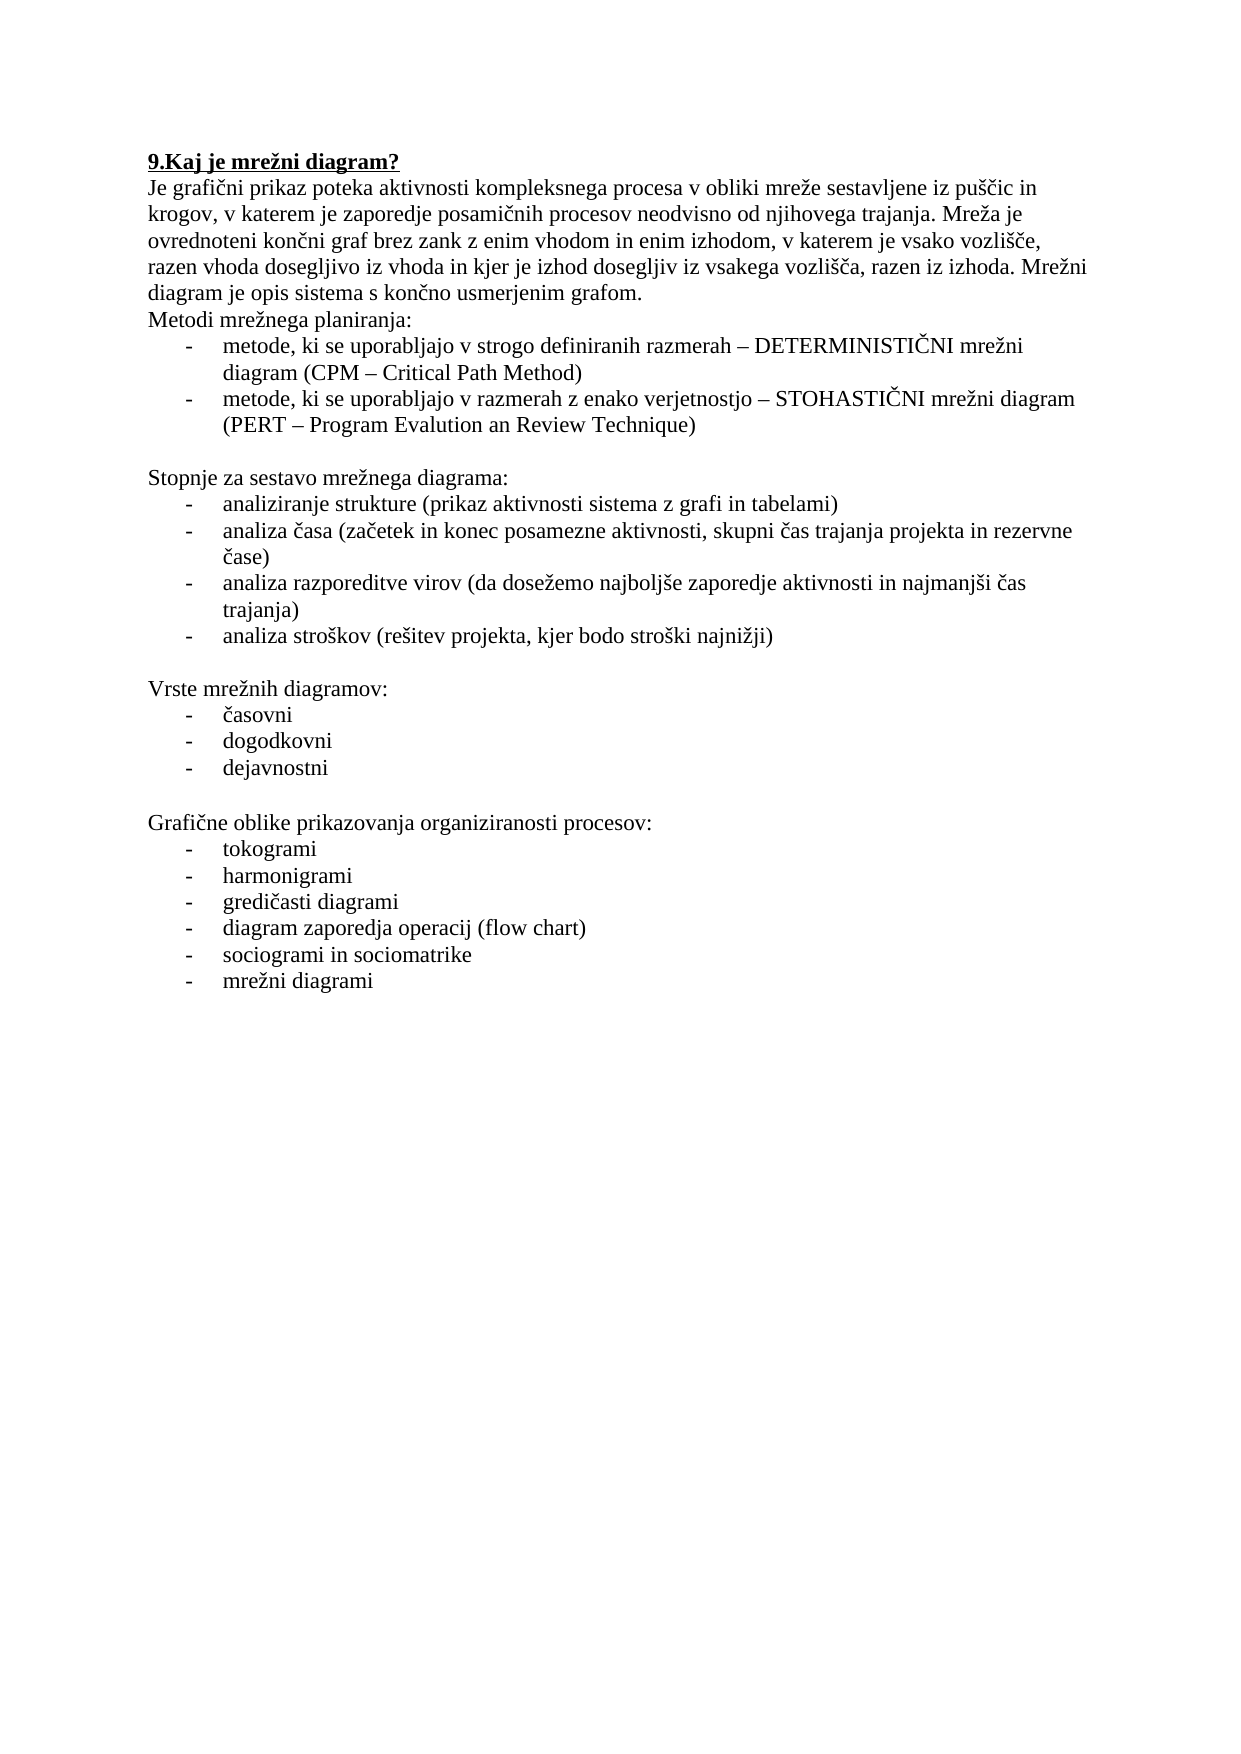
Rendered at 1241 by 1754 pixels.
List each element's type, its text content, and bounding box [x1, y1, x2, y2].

list tokogrami [185, 835, 1092, 862]
list analiziranje strukture (prikaz aktivnosti sistema z grafi in tabelami) [185, 490, 1092, 517]
list analiza stroškov (rešitev projekta, kjer bodo stroški najnižji) [185, 622, 1092, 648]
text Stopnje za sestavo mrežnega diagrama: [148, 464, 1092, 490]
text Metodi mrežnega planiranja: [148, 306, 1092, 332]
list mrežni diagrami [185, 967, 1092, 993]
list sociogrami in sociomatrike [185, 941, 1092, 967]
list metode, ki se uporabljajo v strogo definiranih razmerah – DETERMINISTIČNI mrežni diagram (CPM – Critical Path Method) [185, 332, 1092, 385]
text Je grafični prikaz poteka aktivnosti kompleksnega procesa v obliki mreže sestavljene iz puščic in krogov, v katerem je zaporedje posamičnih procesov neodvisno od njihovega trajanja. Mreža je ovrednoteni končni graf brez zank z enim vhodom in enim izhodom, v katerem je vsako vozlišče, razen vhoda dosegljivo iz vhoda in kjer je izhod dosegljiv iz vsakega vozlišča, razen iz izhoda. Mrežni diagram je opis sistema s končno usmerjenim grafom. [148, 174, 1092, 306]
list dogodkovni [185, 727, 1092, 754]
text Grafične oblike prikazovanja organiziranosti procesov: [148, 809, 1092, 835]
list dejavnostni [185, 754, 1092, 780]
list diagram zaporedja operacij (flow chart) [185, 914, 1092, 941]
list analiza časa (začetek in konec posamezne aktivnosti, skupni čas trajanja projekta in rezervne čase) [185, 517, 1092, 569]
list analiza razporeditve virov (da dosežemo najboljše zaporedje aktivnosti in najmanjši čas trajanja) [185, 569, 1092, 622]
list metode, ki se uporabljajo v razmerah z enako verjetnostjo – STOHASTIČNI mrežni diagram (PERT – Program Evalution an Review Technique) [185, 385, 1092, 438]
text 9.Kaj je mrežni diagram? [148, 148, 1092, 174]
list gredičasti diagrami [185, 888, 1092, 914]
text Vrste mrežnih diagramov: [148, 675, 1092, 701]
list časovni [185, 701, 1092, 727]
list harmonigrami [185, 862, 1092, 888]
